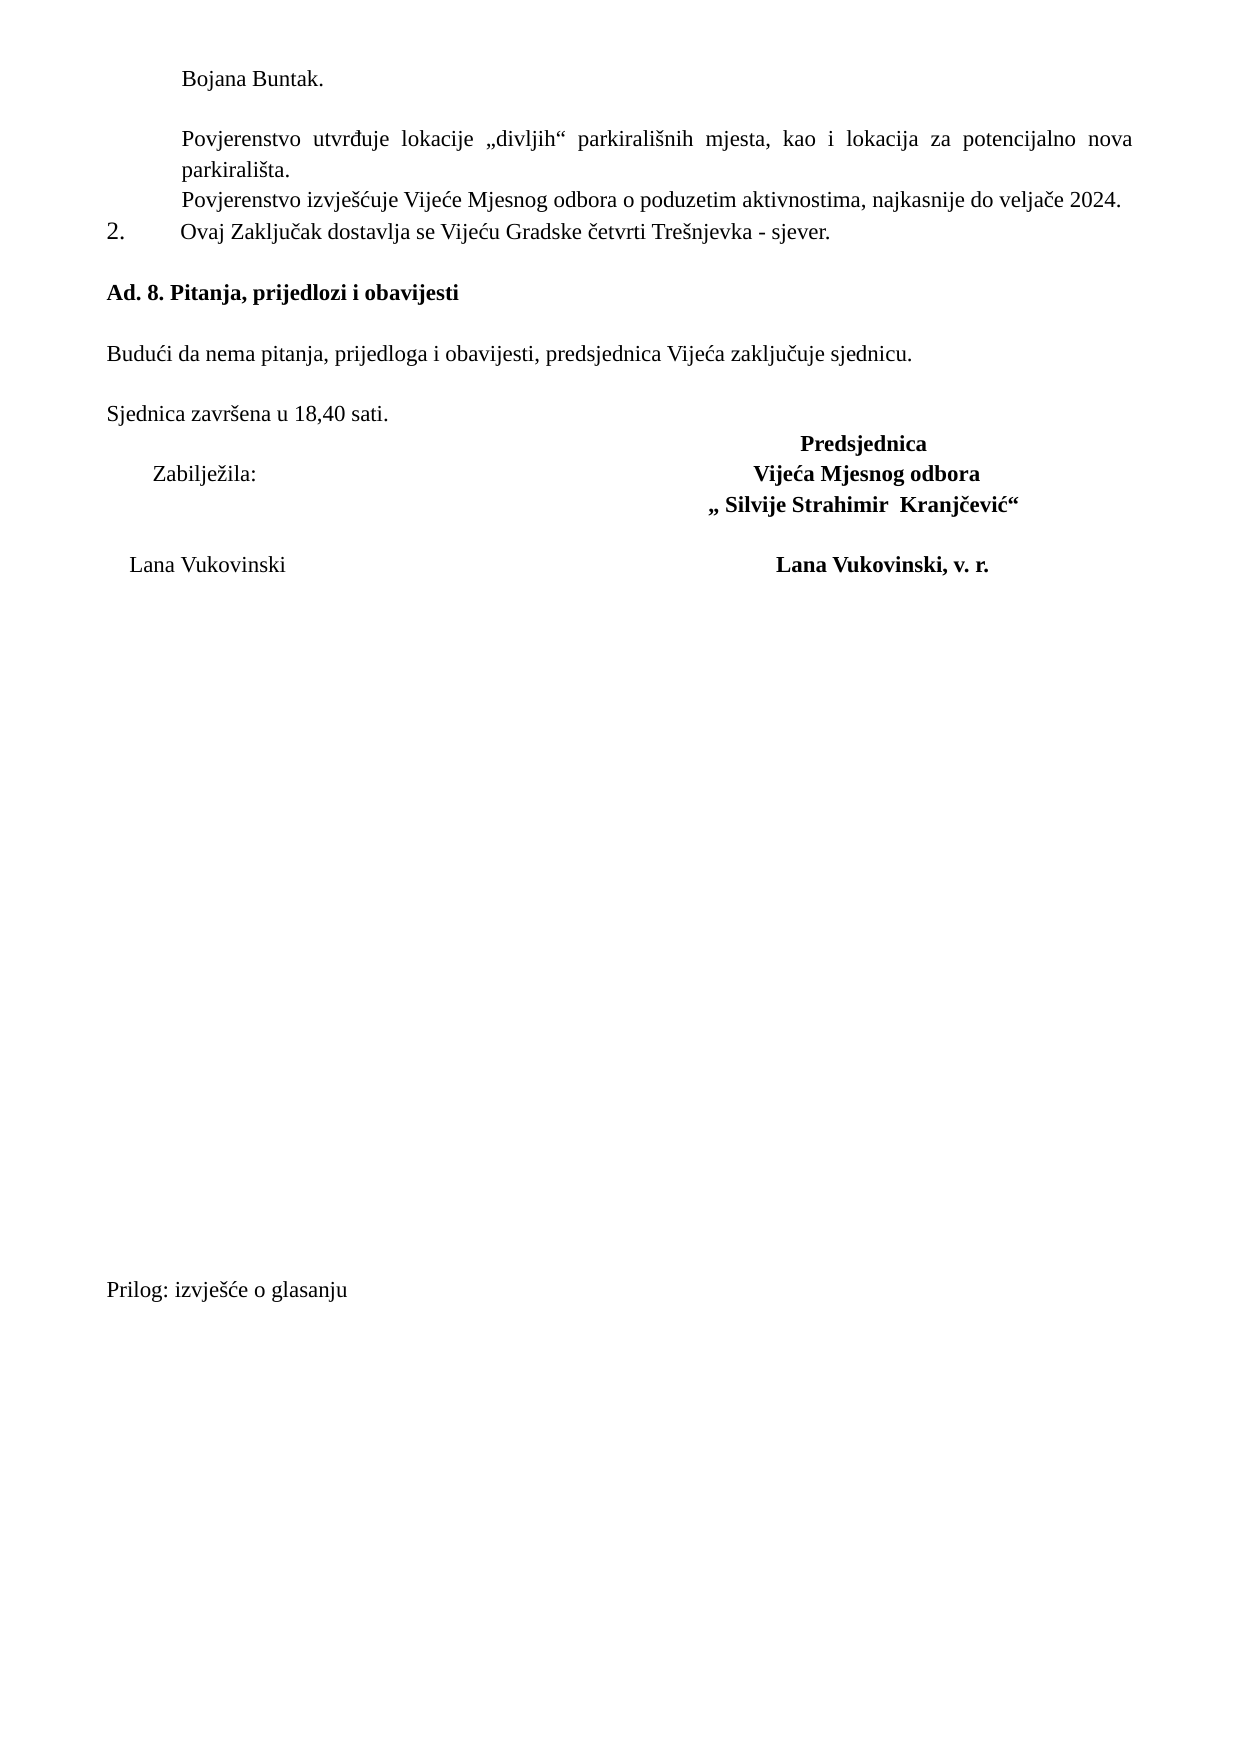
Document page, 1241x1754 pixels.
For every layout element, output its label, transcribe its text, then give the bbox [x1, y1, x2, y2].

list Ovaj Zaključak dostavlja se Vijeću Gradske četvrti Trešnjevka - sjever. [106, 216, 1134, 245]
text Predsjednica [106, 430, 1134, 457]
text Zabilježila: Vijeća Mjesnog odbora [106, 461, 1134, 487]
text Ad. 8. Pitanja, prijedlozi i obavijesti [106, 279, 1143, 306]
text Budući da nema pitanja, prijedloga i obavijesti, predsjednica Vijeća zaključuje sjednicu. [106, 340, 1134, 366]
text „ Silvije Strahimir Kranjčević“ [623, 491, 1134, 517]
text Sjednica završena u 18,40 sati. [106, 400, 1134, 426]
text Lana Vukovinski Lana Vukovinski, v. r. [106, 551, 1134, 577]
text Povjerenstvo izvješćuje Vijeće Mjesnog odbora o poduzetim aktivnostima, najkasnije do veljače 2024. [181, 186, 1134, 212]
text Povjerenstvo utvrđuje lokacije „divljih“ parkirališnih mjesta, kao i lokacija za potencijalno nova parkirališta. [181, 125, 1134, 182]
text Bojana Buntak. [181, 65, 1134, 91]
text Prilog: izvješće o glasanju [106, 1276, 1134, 1302]
